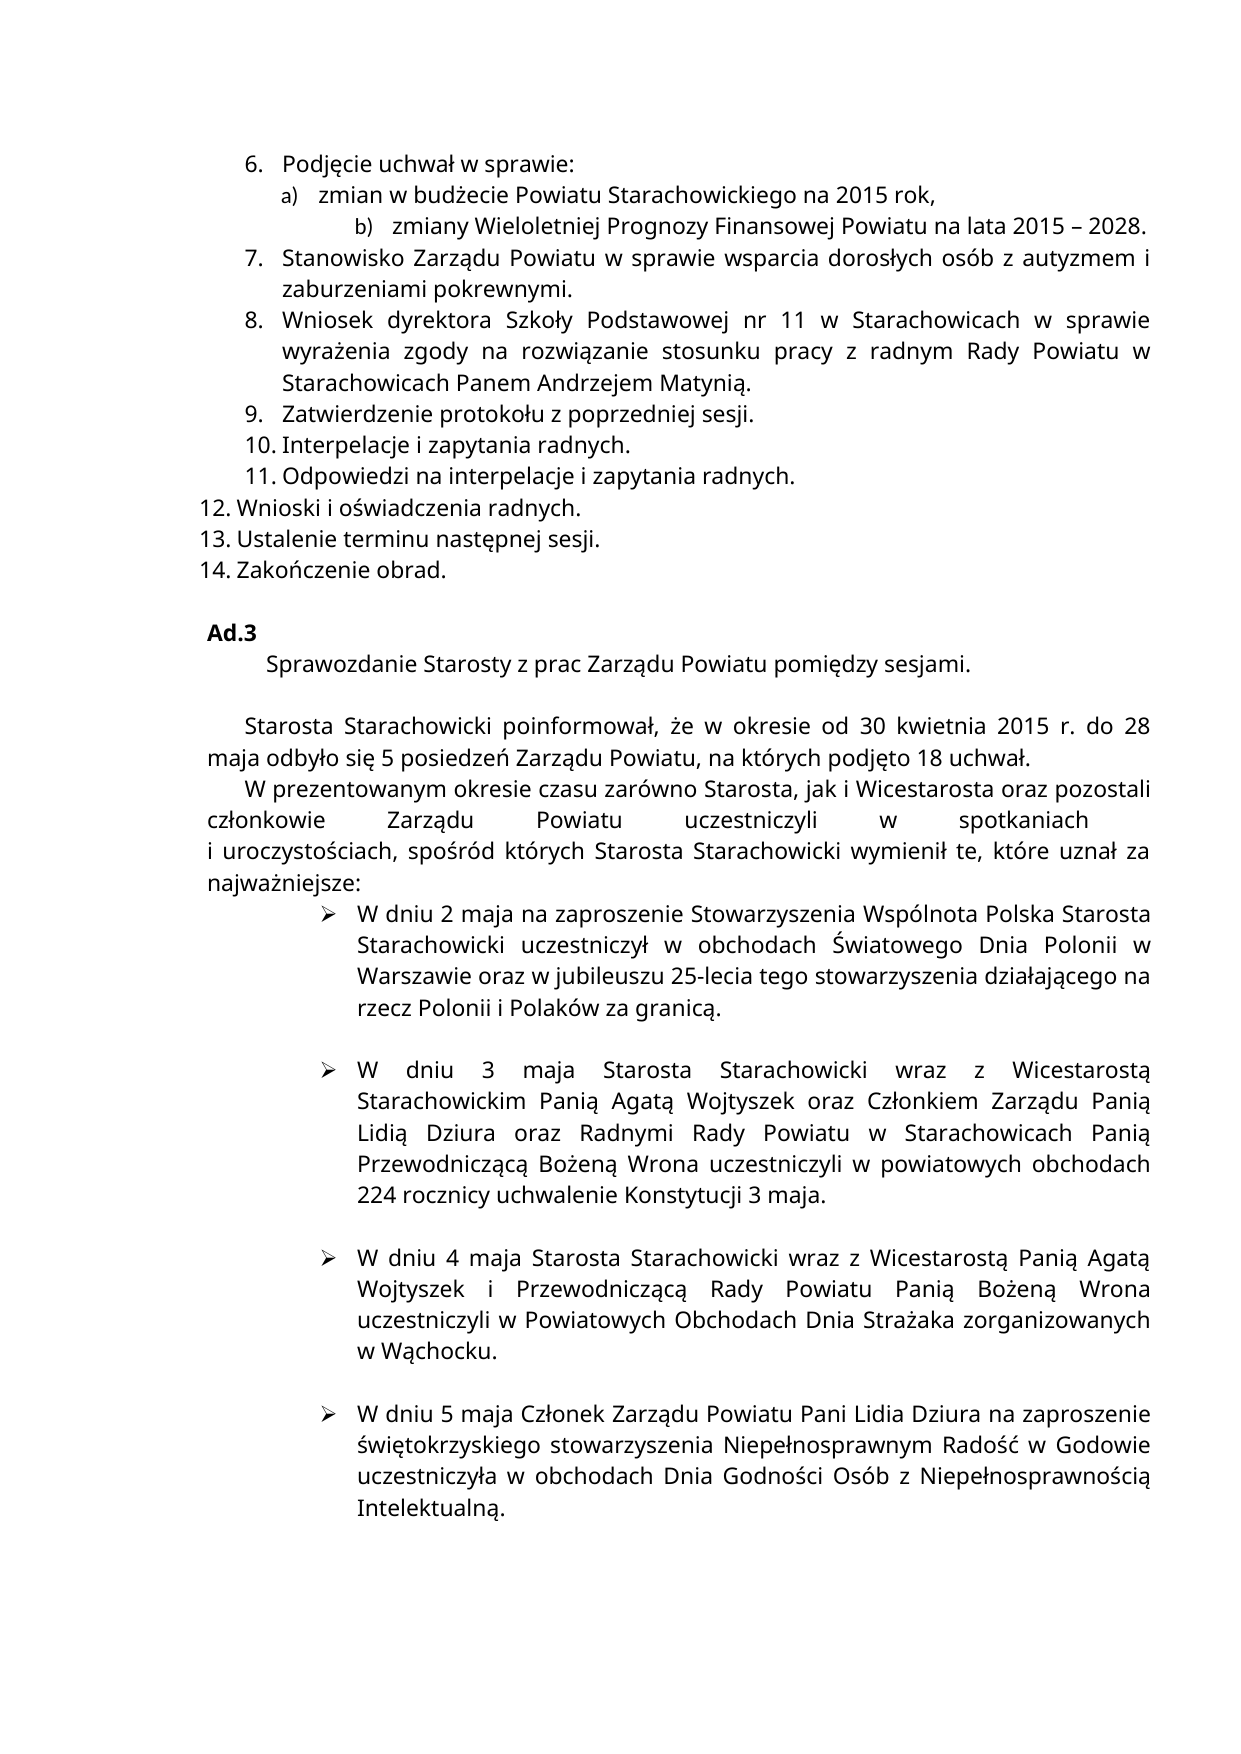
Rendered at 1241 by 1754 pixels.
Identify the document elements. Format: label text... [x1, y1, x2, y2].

list W dniu 3 maja Starosta Starachowicki wraz z Wicestarostą Starachowickim Panią Agatą Wojtyszek oraz Członkiem Zarządu Panią Lidią Dziura oraz Radnymi Rady Powiatu w Starachowicach Panią Przewodniczącą Bożeną Wrona uczestniczyli w powiatowych obchodach 224 rocznicy uchwalenie Konstytucji 3 maja. [319, 1054, 1152, 1210]
list Stanowisko Zarządu Powiatu w sprawie wsparcia dorosłych osób z autyzmem i zaburzeniami pokrewnymi. [244, 241, 1152, 304]
list zmiany Wieloletniej Prognozy Finansowej Powiatu na lata 2015 – 2028. [354, 210, 1152, 241]
list Wniosek dyrektora Szkoły Podstawowej nr 11 w Starachowicach w sprawie wyrażenia zgody na rozwiązanie stosunku pracy z radnym Rady Powiatu w Starachowicach Panem Andrzejem Matynią. [244, 304, 1152, 398]
list Zatwierdzenie protokołu z poprzedniej sesji. [244, 398, 1152, 429]
list Podjęcie uchwał w sprawie: [244, 148, 1152, 179]
list W dniu 2 maja na zaproszenie Stowarzyszenia Wspólnota Polska Starosta Starachowicki uczestniczył w obchodach Światowego Dnia Polonii w Warszawie oraz w jubileuszu 25-lecia tego stowarzyszenia działającego na rzecz Polonii i Polaków za granicą. [319, 898, 1152, 1023]
text Sprawozdanie Starosty z prac Zarządu Powiatu pomiędzy sesjami. [207, 648, 1152, 679]
list Zakończenie obrad. [199, 554, 1152, 585]
text Ad.3 [207, 616, 1152, 648]
list Odpowiedzi na interpelacje i zapytania radnych. [244, 460, 1152, 491]
text W prezentowanym okresie czasu zarówno Starosta, jak i Wicestarosta oraz pozostali członkowie Zarządu Powiatu uczestniczyli w spotkaniach i uroczystościach, spośród których Starosta Starachowicki wymienił te, które uznał za najważniejsze: [207, 773, 1152, 898]
list Interpelacje i zapytania radnych. [244, 429, 1152, 460]
list Ustalenie terminu następnej sesji. [199, 523, 1152, 554]
list Wnioski i oświadczenia radnych. [199, 491, 1152, 523]
text Starosta Starachowicki poinformował, że w okresie od 30 kwietnia 2015 r. do 28 maja odbyło się 5 posiedzeń Zarządu Powiatu, na których podjęto 18 uchwał. [207, 710, 1152, 773]
list W dniu 4 maja Starosta Starachowicki wraz z Wicestarostą Panią Agatą Wojtyszek i Przewodniczącą Rady Powiatu Panią Bożeną Wrona uczestniczyli w Powiatowych Obchodach Dnia Strażaka zorganizowanych w Wąchocku. [319, 1241, 1152, 1366]
list W dniu 5 maja Członek Zarządu Powiatu Pani Lidia Dziura na zaproszenie świętokrzyskiego stowarzyszenia Niepełnosprawnym Radość w Godowie uczestniczyła w obchodach Dnia Godności Osób z Niepełnosprawnością Intelektualną. [319, 1398, 1152, 1523]
list zmian w budżecie Powiatu Starachowickiego na 2015 rok, [281, 179, 1152, 210]
